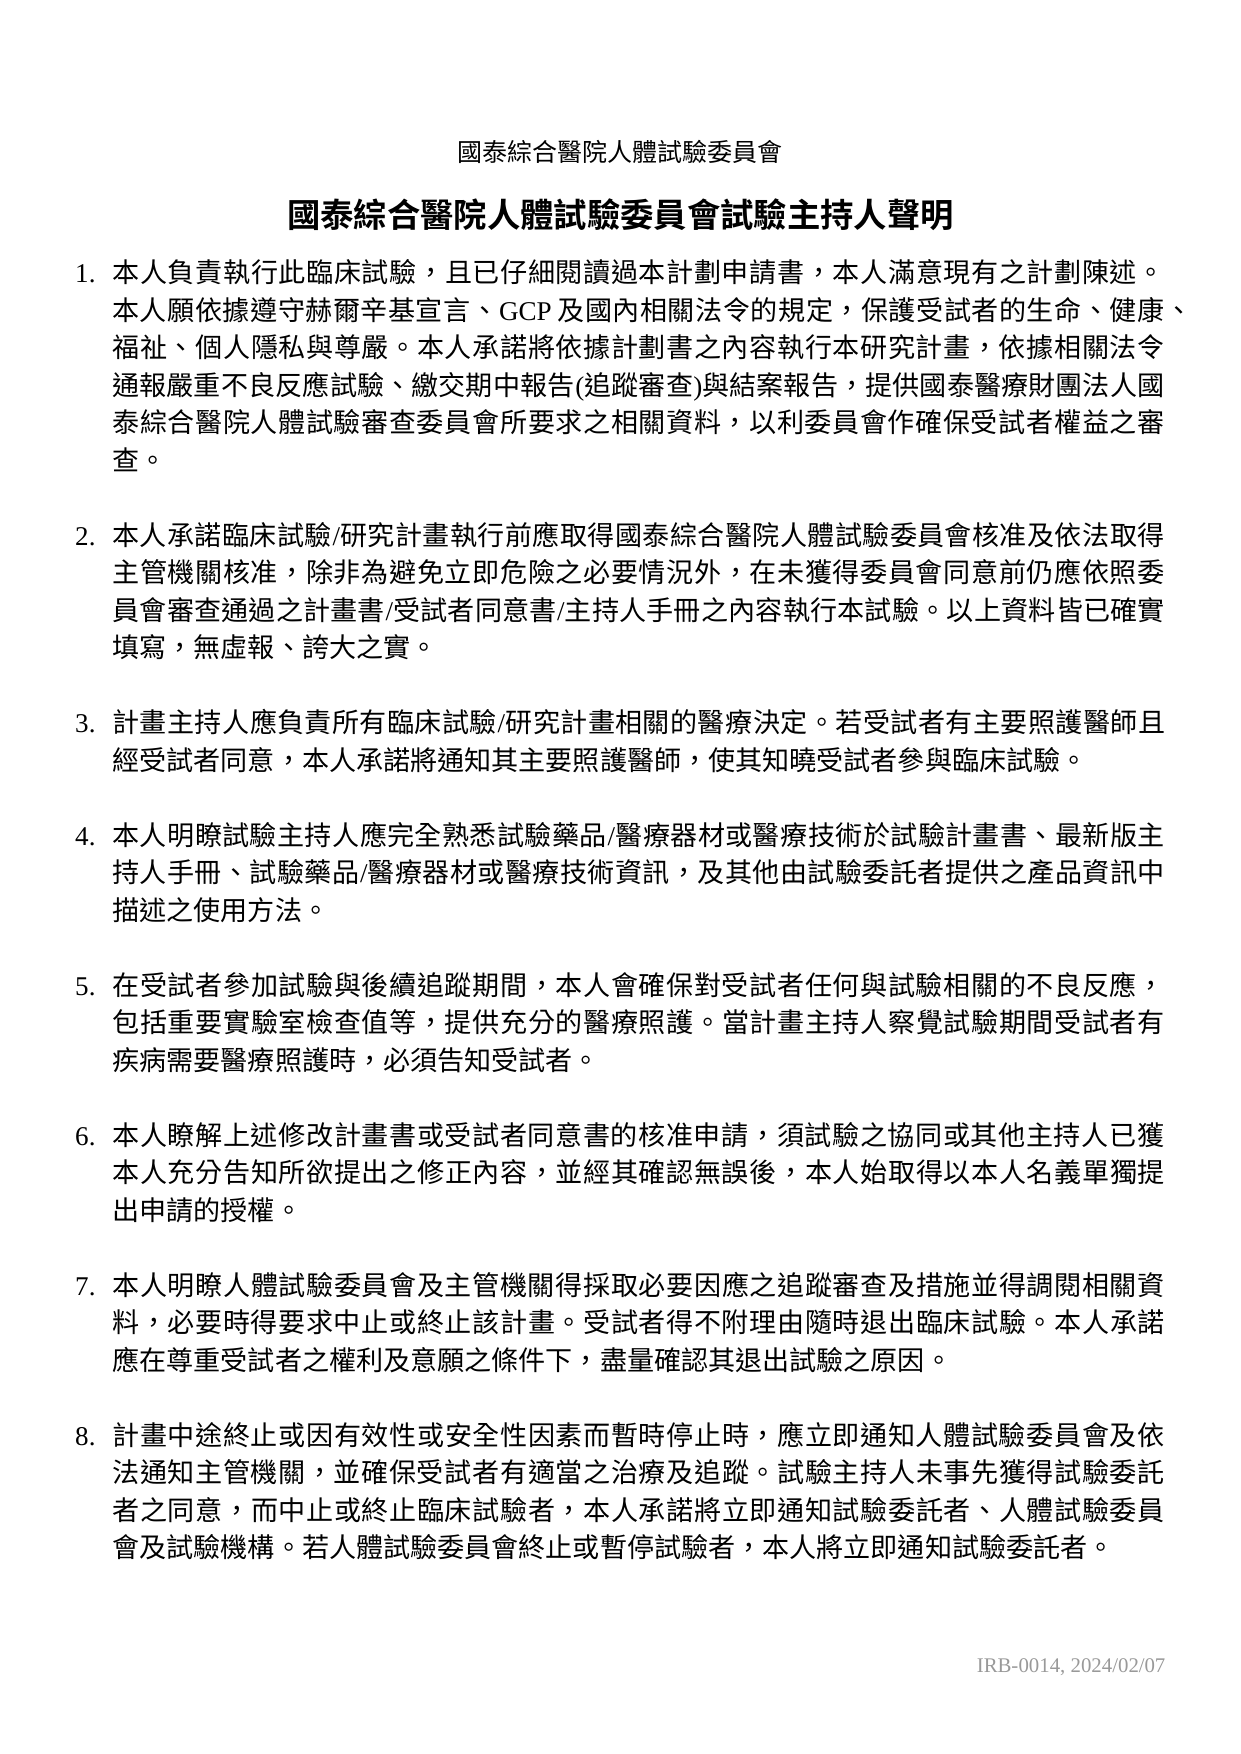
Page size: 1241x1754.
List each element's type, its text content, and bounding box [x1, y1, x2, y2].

list 本人明瞭試驗主持人應完全熟悉試驗藥品/醫療器材或醫療技術於試驗計畫書、最新版主持人手冊、試驗藥品/醫療器材或醫療技術資訊，及其他由試驗委託者提供之產品資訊中描述之使用方法。 [75, 815, 1165, 928]
list 在受試者參加試驗與後續追蹤期間，本人會確保對受試者任何與試驗相關的不良反應，包括重要實驗室檢查值等，提供充分的醫療照護。當計畫主持人察覺試驗期間受試者有疾病需要醫療照護時，必須告知受試者。 [75, 965, 1165, 1078]
text 國泰綜合醫院人體試驗委員會 [75, 109, 1165, 171]
list 計畫主持人應負責所有臨床試驗/研究計畫相關的醫療決定。若受試者有主要照護醫師且經受試者同意，本人承諾將通知其主要照護醫師，使其知曉受試者參與臨床試驗。 [75, 703, 1165, 778]
list 本人瞭解上述修改計畫書或受試者同意書的核准申請，須試驗之協同或其他主持人已獲本人充分告知所欲提出之修正內容，並經其確認無誤後，本人始取得以本人名義單獨提出申請的授權。 [75, 1115, 1165, 1228]
list 本人負責執行此臨床試驗，且已仔細閱讀過本計劃申請書，本人滿意現有之計劃陳述。本人願依據遵守赫爾辛基宣言、GCP及國內相關法令的規定，保護受試者的生命、健康、福祉、個人隱私與尊嚴。本人承諾將依據計劃書之內容執行本研究計畫，依據相關法令通報嚴重不良反應試驗、繳交期中報告(追蹤審查)與結案報告，提供國泰醫療財團法人國泰綜合醫院人體試驗審查委員會所要求之相關資料，以利委員會作確保受試者權益之審查。 [75, 253, 1165, 478]
list 本人承諾臨床試驗/研究計畫執行前應取得國泰綜合醫院人體試驗委員會核准及依法取得主管機關核准，除非為避免立即危險之必要情況外，在未獲得委員會同意前仍應依照委員會審查通過之計畫書/受試者同意書/主持人手冊之內容執行本試驗。以上資料皆已確實填寫，無虛報、誇大之實。 [75, 515, 1165, 665]
list 本人明瞭人體試驗委員會及主管機關得採取必要因應之追蹤審查及措施並得調閱相關資料，必要時得要求中止或終止該計畫。受試者得不附理由隨時退出臨床試驗。本人承諾應在尊重受試者之權利及意願之條件下，盡量確認其退出試驗之原因。 [75, 1265, 1165, 1378]
list 計畫中途終止或因有效性或安全性因素而暫時停止時，應立即通知人體試驗委員會及依法通知主管機關，並確保受試者有適當之治療及追蹤。試驗主持人未事先獲得試驗委託者之同意，而中止或終止臨床試驗者，本人承諾將立即通知試驗委託者、人體試驗委員會及試驗機構。若人體試驗委員會終止或暫停試驗者，本人將立即通知試驗委託者。 [75, 1415, 1165, 1565]
text 國泰綜合醫院人體試驗委員會試驗主持人聲明 [75, 171, 1165, 234]
